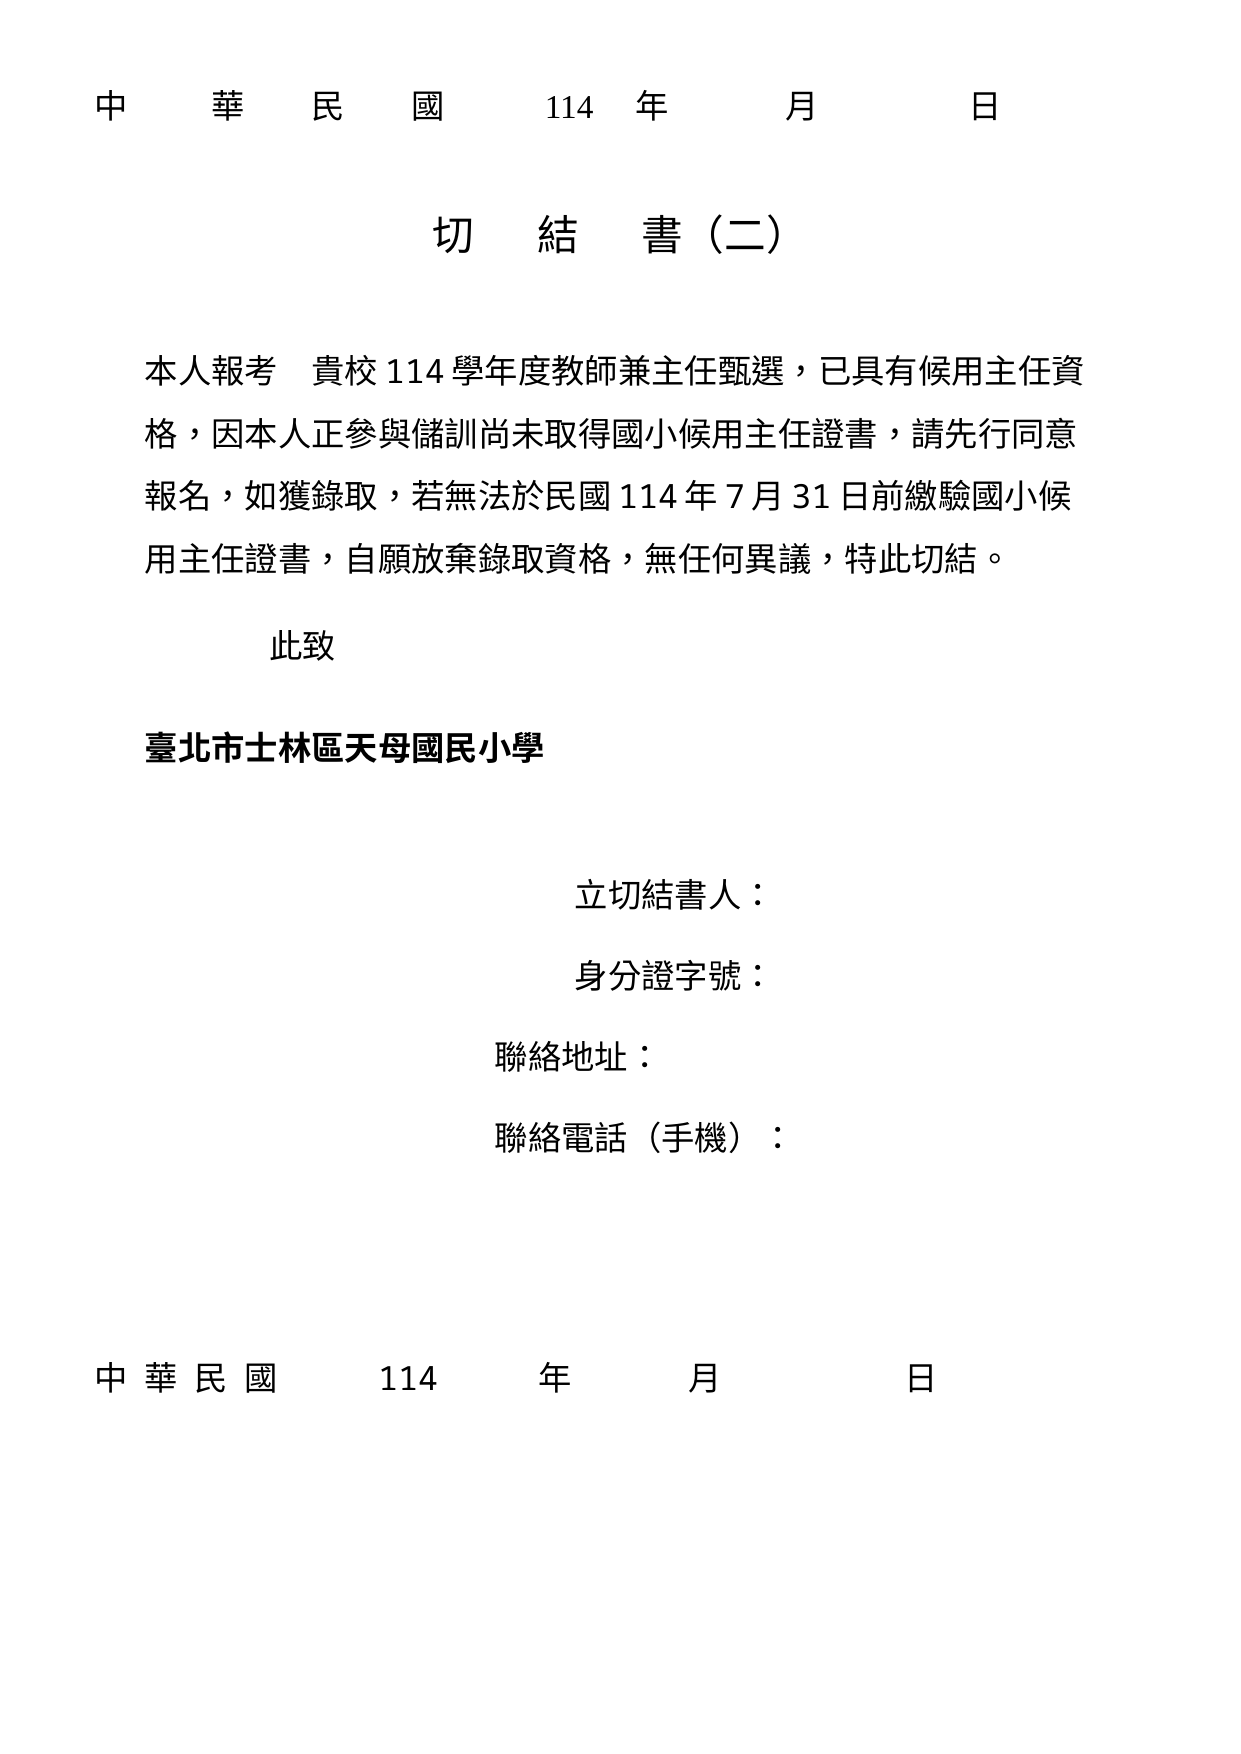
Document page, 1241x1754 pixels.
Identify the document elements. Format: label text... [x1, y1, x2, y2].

text 臺北市士林區天母國民小學 [144, 721, 1096, 770]
text 中 華 民 國 114 年 月 日 [94, 79, 1096, 128]
text 中 華 民 國 114 年 月 日 [94, 1334, 1146, 1397]
text 身分證字號： [94, 932, 1146, 995]
text 此致 [94, 603, 1146, 665]
text 聯絡地址： [94, 1013, 1146, 1076]
text 聯絡電話（手機）： [94, 1095, 1146, 1157]
text 切 結 書（二） [94, 190, 1146, 253]
text 本人報考 貴校114學年度教師兼主任甄選，已具有候用主任資格，因本人正參與儲訓尚未取得國小候用主任證書，請先行同意報名，如獲錄取，若無法於民國114年7月31日前繳驗國小候用主任證書，自願放棄錄取資格，無任何異議，特此切結。 [144, 334, 1096, 584]
text 立切結書人： [94, 851, 1146, 913]
